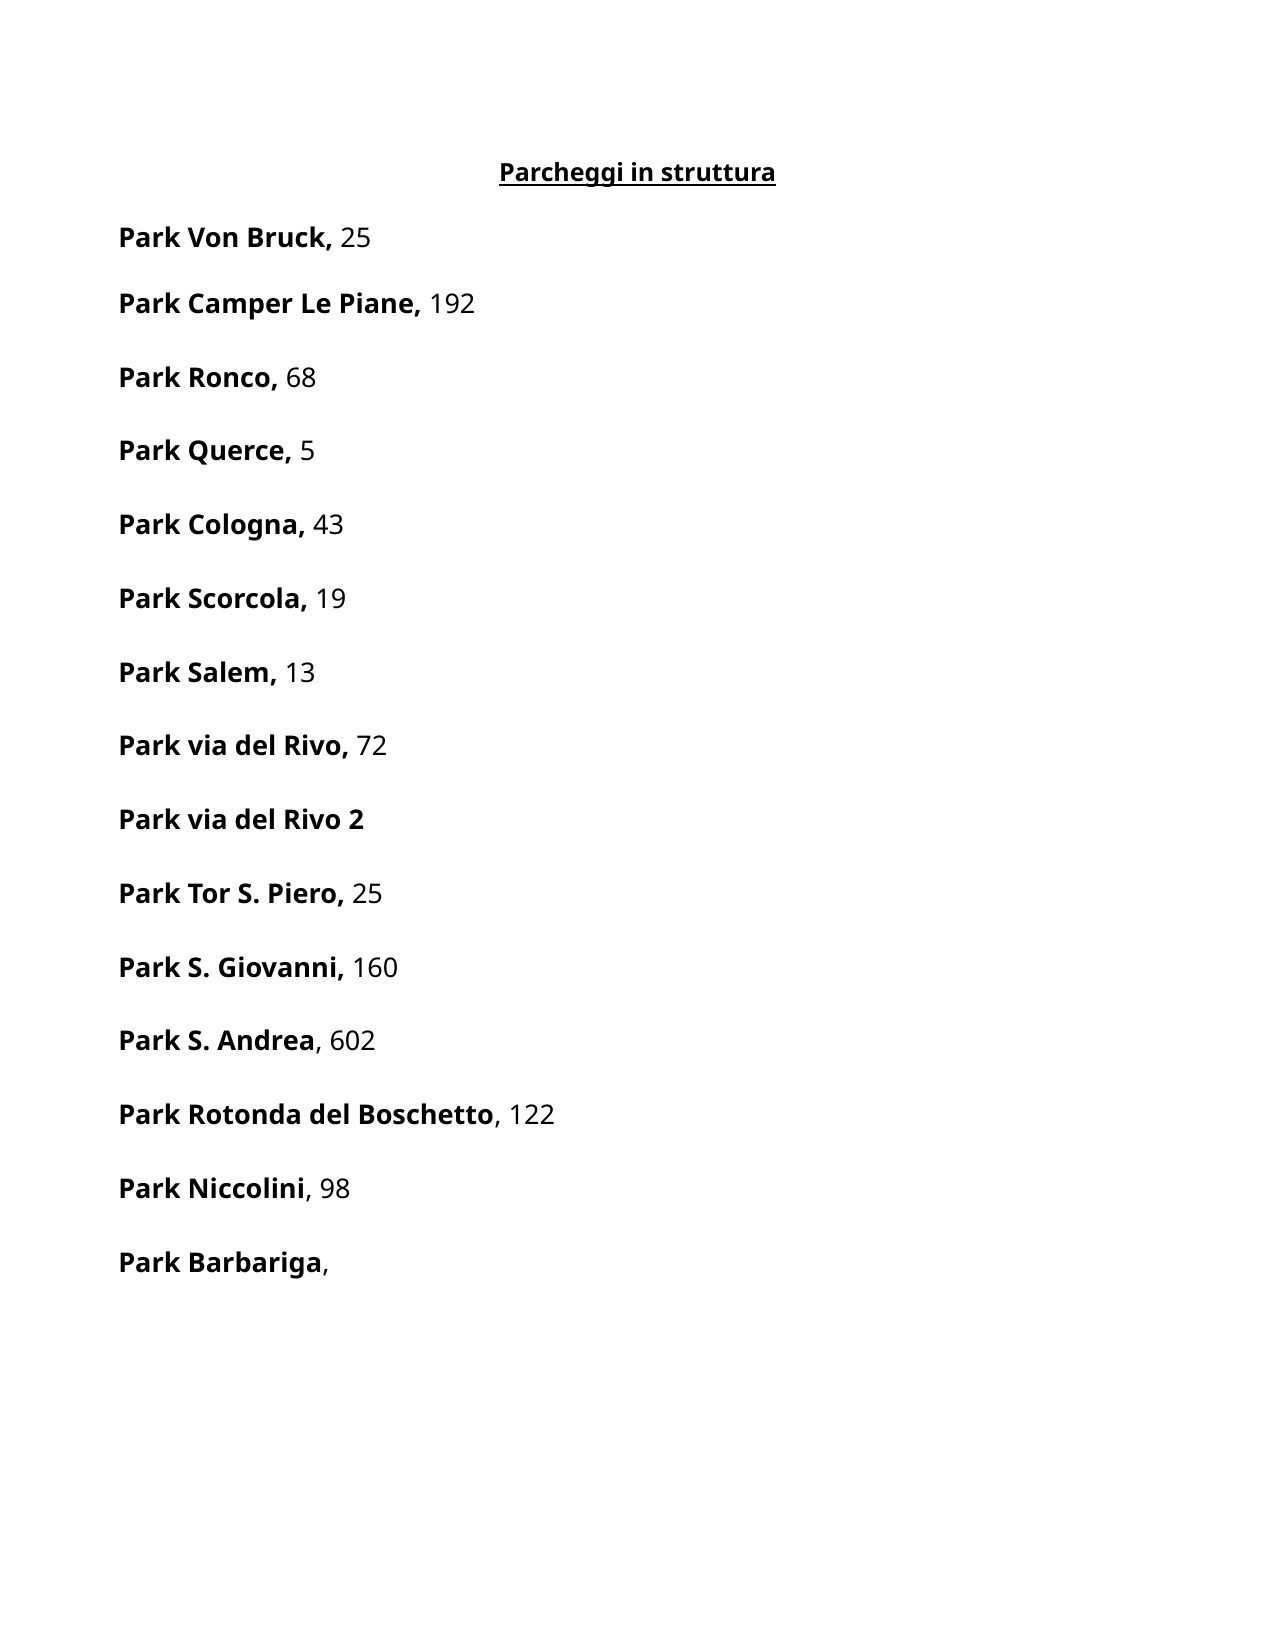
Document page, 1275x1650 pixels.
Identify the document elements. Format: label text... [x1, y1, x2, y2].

subtitle Park Tor S. Piero, 25 [118, 874, 1157, 911]
text Park Rotonda del Boschetto, 122 [118, 1096, 1157, 1132]
subtitle Park S. Andrea, 602 [118, 1022, 1157, 1059]
text Parcheggi in struttura [118, 155, 1157, 189]
subtitle Park S. Giovanni, 160 [118, 948, 1157, 985]
subtitle Park Salem, 13 [118, 653, 1157, 690]
subtitle Park Von Bruck, 25 [118, 218, 1157, 255]
subtitle Park Niccolini, 98 [118, 1169, 1157, 1206]
subtitle Park via del Rivo 2 [118, 801, 1157, 837]
subtitle Park Camper Le Piane, 192 [118, 284, 1157, 321]
subtitle Park via del Rivo, 72 [118, 727, 1157, 764]
text Park Barbariga, [118, 1243, 1157, 1280]
subtitle Park Querce, 5 [118, 432, 1157, 469]
subtitle Park Scorcola, 19 [118, 579, 1157, 616]
subtitle Park Cologna, 43 [118, 506, 1157, 542]
subtitle Park Ronco, 68 [118, 358, 1157, 395]
